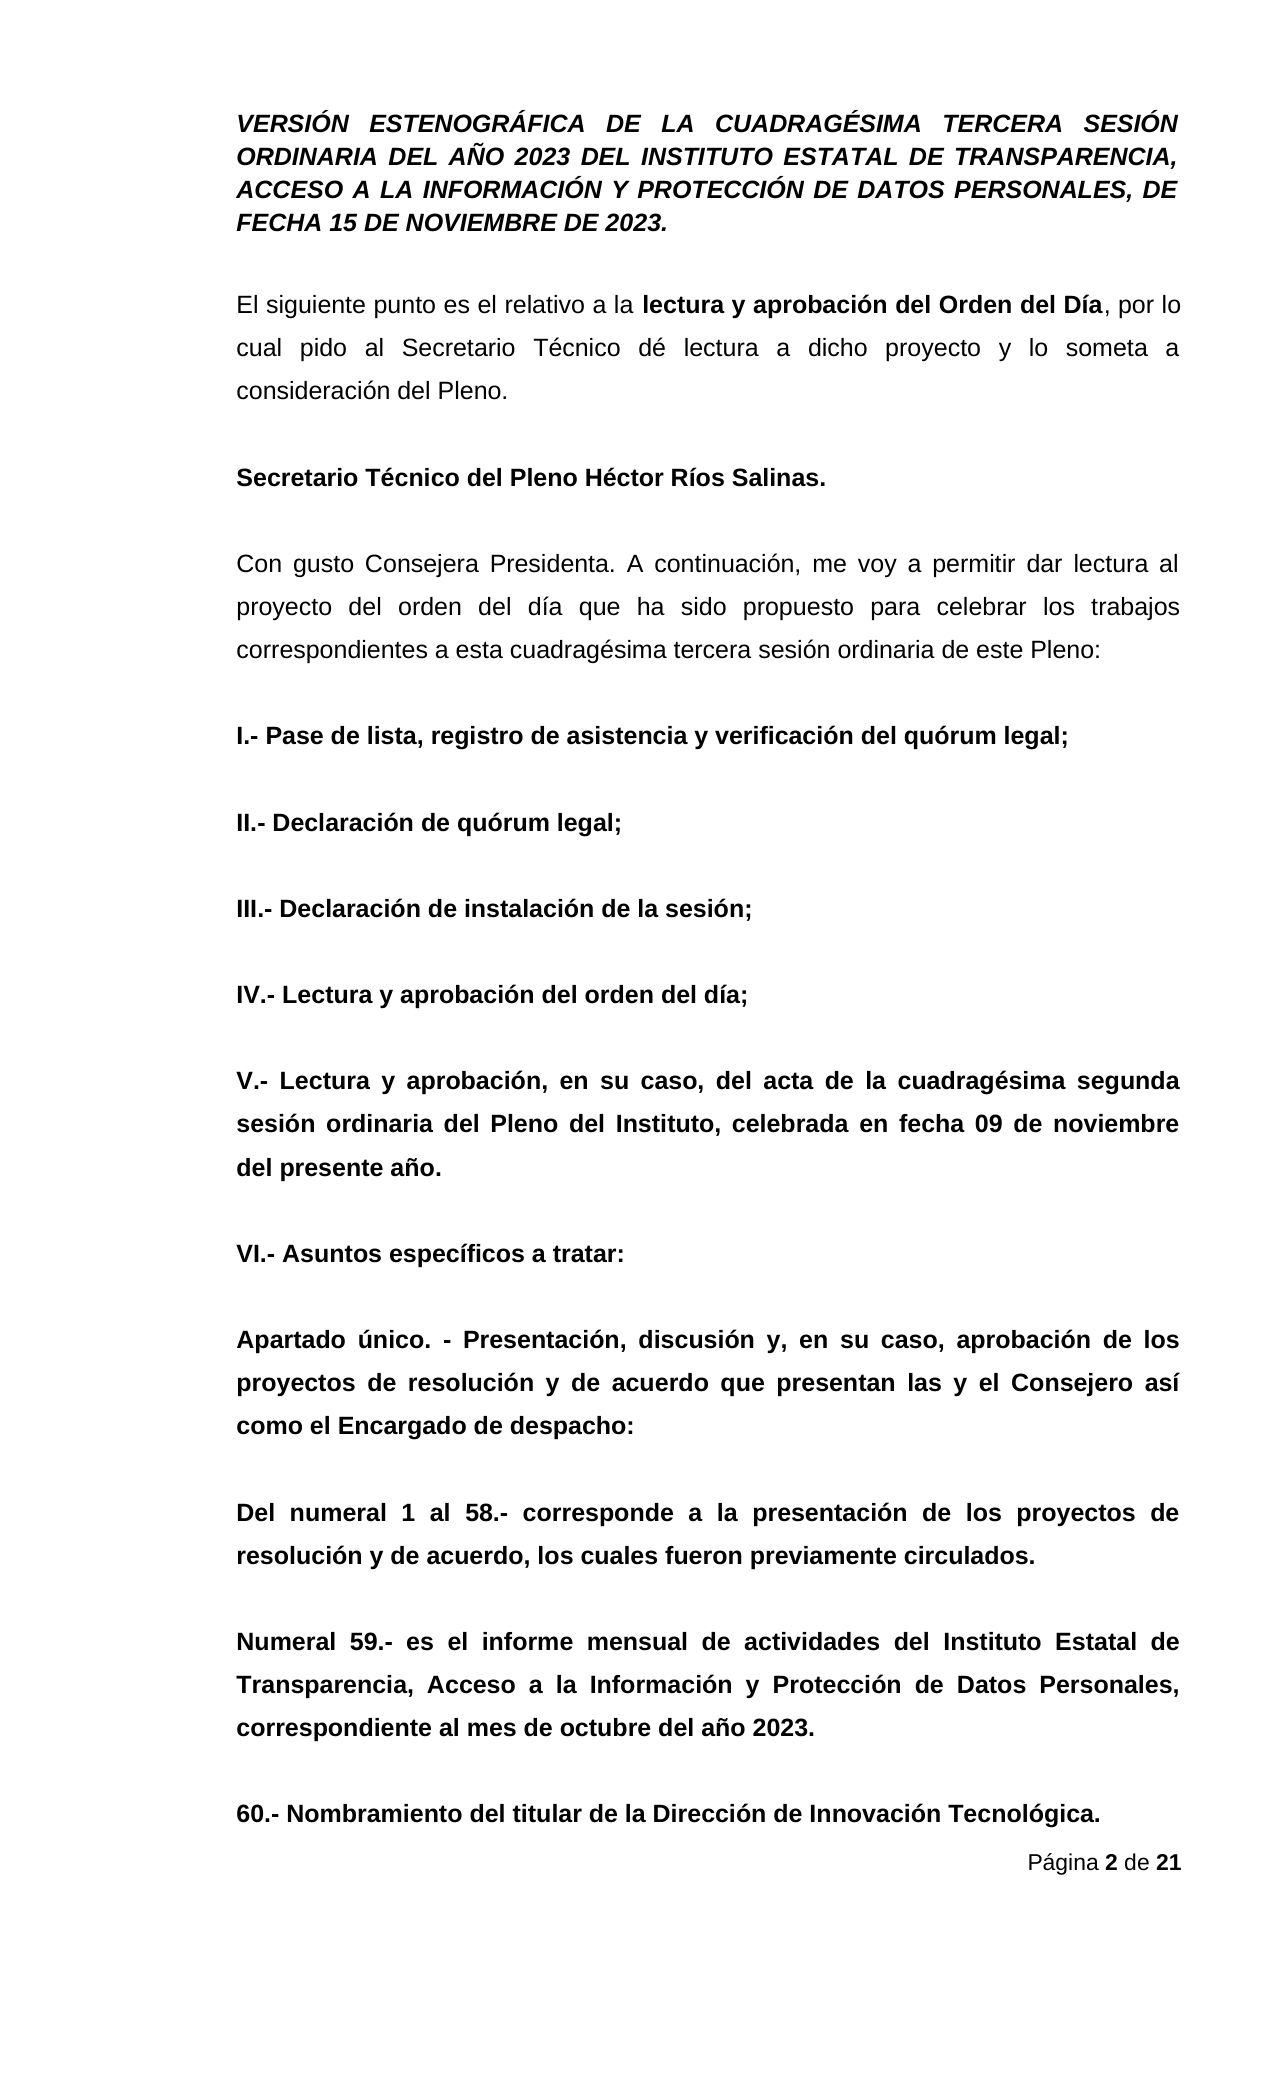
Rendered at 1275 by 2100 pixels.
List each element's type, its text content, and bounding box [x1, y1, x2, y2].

text IV.- Lectura y aprobación del orden del día; [236, 980, 1181, 1009]
text III.- Declaración de instalación de la sesión; [236, 894, 1181, 923]
text VI.- Asuntos específicos a tratar: [236, 1239, 1181, 1268]
text Numeral 59.- es el informe mensual de actividades del Instituto Estatal de Transparencia, Acceso a la Información y Protección de Datos Personales, correspondiente al mes de octubre del año 2023. [236, 1627, 1181, 1742]
text Secretario Técnico del Pleno Héctor Ríos Salinas. [236, 463, 1181, 491]
text Con gusto Consejera Presidenta. A continuación, me voy a permitir dar lectura al proyecto del orden del día que ha sido propuesto para celebrar los trabajos correspondientes a esta cuadragésima tercera sesión ordinaria de este Pleno: [236, 549, 1181, 664]
text V.- Lectura y aprobación, en su caso, del acta de la cuadragésima segunda sesión ordinaria del Pleno del Instituto, celebrada en fecha 09 de noviembre del presente año. [236, 1066, 1181, 1181]
text 60.- Nombramiento del titular de la Dirección de Innovación Tecnológica. [236, 1799, 1181, 1828]
text El siguiente punto es el relativo a la lectura y aprobación del Orden del Día, por lo cual pido al Secretario Técnico dé lectura a dicho proyecto y lo someta a consideración del Pleno. [236, 290, 1181, 405]
text Apartado único. - Presentación, discusión y, en su caso, aprobación de los proyectos de resolución y de acuerdo que presentan las y el Consejero así como el Encargado de despacho: [236, 1325, 1181, 1440]
text II.- Declaración de quórum legal; [236, 808, 1181, 836]
text Del numeral 1 al 58.- corresponde a la presentación de los proyectos de resolución y de acuerdo, los cuales fueron previamente circulados. [236, 1498, 1181, 1569]
text I.- Pase de lista, registro de asistencia y verificación del quórum legal; [236, 721, 1181, 750]
